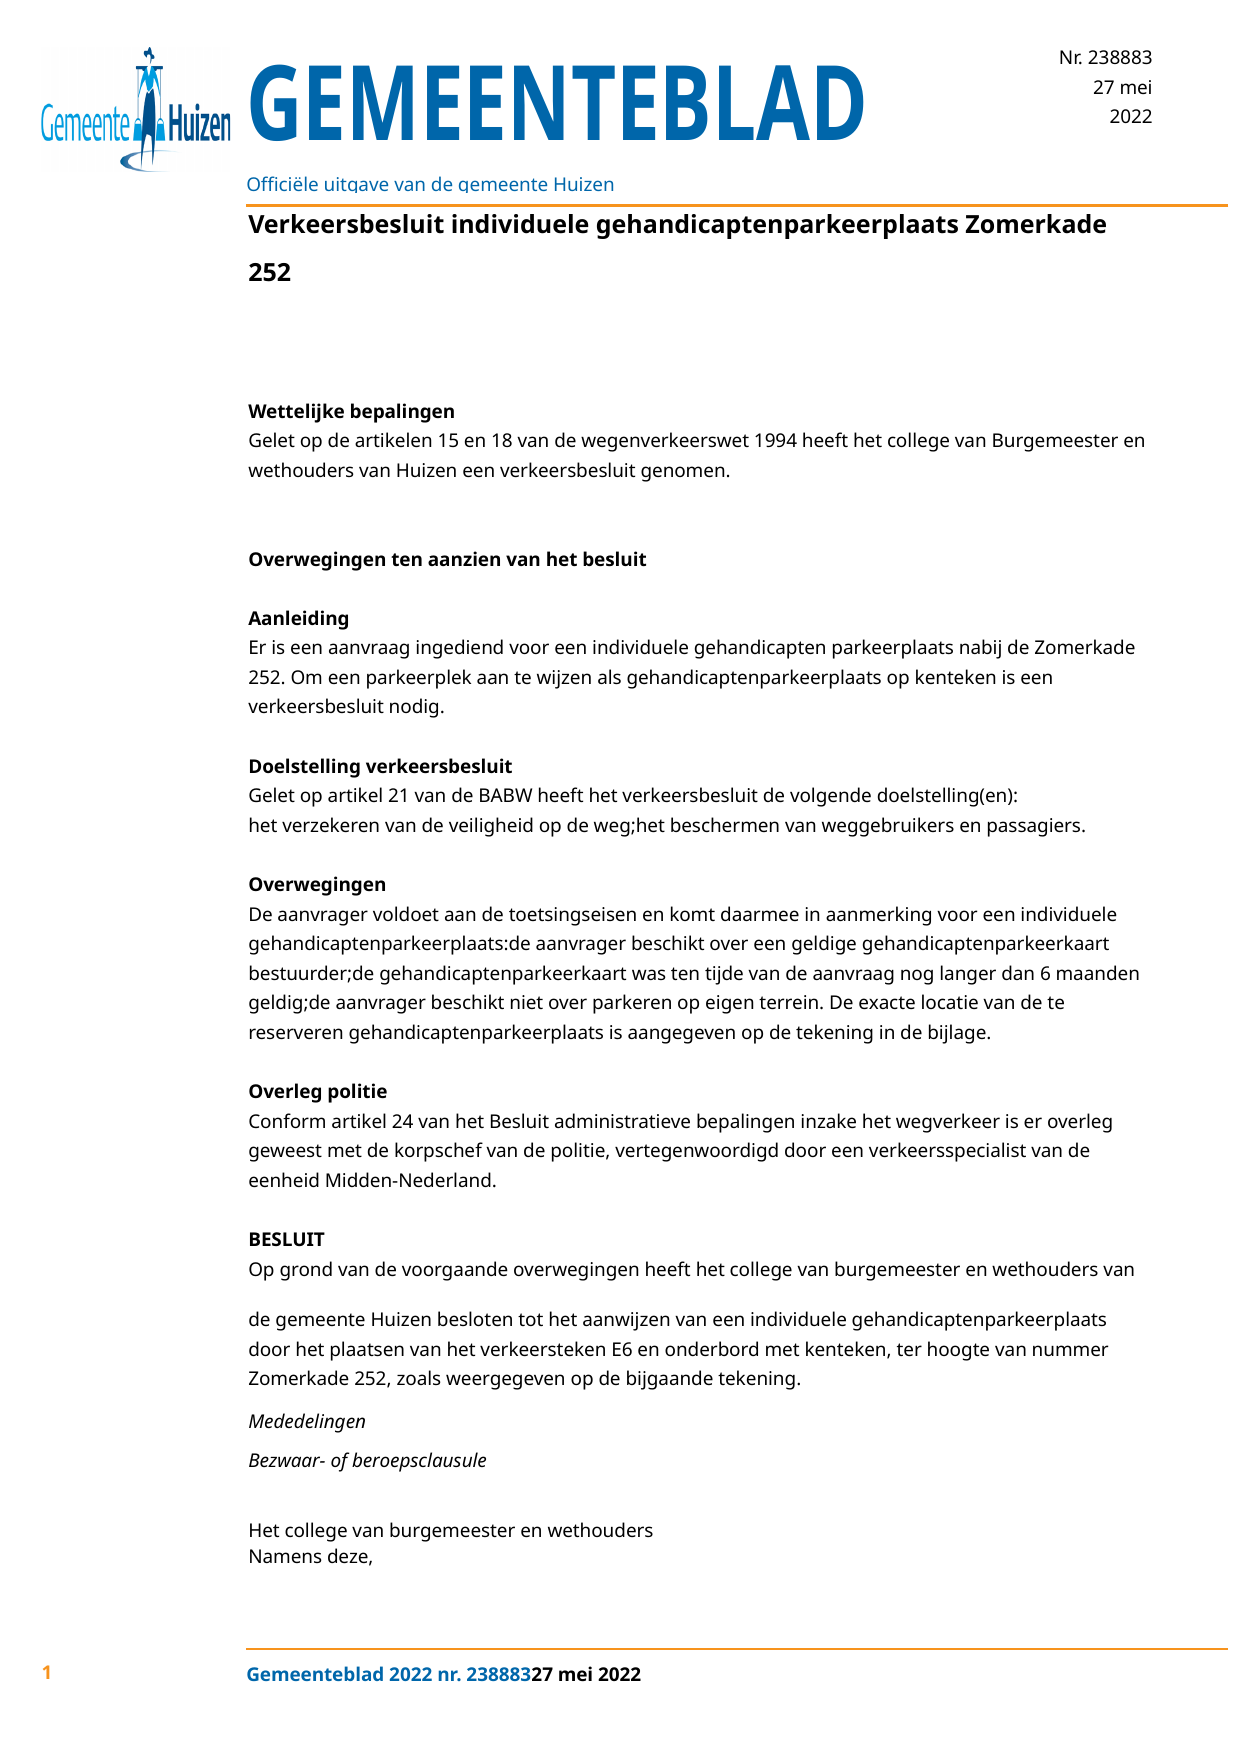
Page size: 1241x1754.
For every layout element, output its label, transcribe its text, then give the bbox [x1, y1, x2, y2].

text Er is een aanvraag ingediend voor een individuele gehandicapten parkeerplaats nabij de Zomerkade 252. Om een parkeerplek aan te wijzen als gehandicaptenparkeerplaats op kenteken is een verkeersbesluit nodig. [248, 634, 1152, 719]
text de gemeente Huizen besloten tot het aanwijzen van een individuele gehandicaptenparkeerplaats door het plaatsen van het verkeersteken E6 en onderbord met kenteken, ter hoogte van nummer Zomerkade 252, zoals weergegeven op de bijgaande tekening. [248, 1306, 1152, 1391]
text Bezwaar- of beroepsclausule [248, 1448, 1152, 1473]
text het verzekeren van de veiligheid op de weg;het beschermen van weggebruikers en passagiers. [248, 812, 1152, 838]
text Gelet op de artikelen 15 en 18 van de wegenverkeerswet 1994 heeft het college van Burgemeester en wethouders van Huizen een verkeersbesluit genomen. [248, 427, 1152, 483]
text Het college van burgemeester en wethouders [248, 1517, 1152, 1543]
text De aanvrager voldoet aan de toetsingseisen en komt daarmee in aanmerking voor een individuele gehandicaptenparkeerplaats:de aanvrager beschikt over een geldige gehandicaptenparkeerkaart bestuurder;de gehandicaptenparkeerkaart was ten tijde van de aanvraag nog langer dan 6 maanden geldig;de aanvrager beschikt niet over parkeren op eigen terrein. De exacte locatie van de te reserveren gehandicaptenparkeerplaats is aangegeven op de tekening in de bijlage. [248, 901, 1152, 1045]
text Aanleiding [248, 605, 1152, 631]
text Overwegingen [248, 871, 1152, 897]
text Gelet op artikel 21 van de BABW heeft het verkeersbesluit de volgende doelstelling(en): [248, 782, 1152, 808]
text Op grond van de voorgaande overwegingen heeft het college van burgemeester en wethouders van [248, 1256, 1152, 1281]
text Namens deze, [248, 1543, 1152, 1569]
text BESLUIT [248, 1226, 1152, 1252]
text Mededelingen [248, 1408, 1152, 1434]
text Wettelijke bepalingen [248, 398, 1152, 423]
text Overleg politie [248, 1078, 1152, 1104]
picture [41, 47, 231, 172]
text Doelstelling verkeersbesluit [248, 753, 1152, 778]
text Overwegingen ten aanzien van het besluit [248, 546, 1152, 571]
text Verkeersbesluit individuele gehandicaptenparkeerplaats Zomerkade 252 [248, 207, 1152, 288]
text Conform artikel 24 van het Besluit administratieve bepalingen inzake het wegverkeer is er overleg geweest met de korpschef van de politie, vertegenwoordigd door een verkeersspecialist van de eenheid Midden-Nederland. [248, 1108, 1152, 1193]
